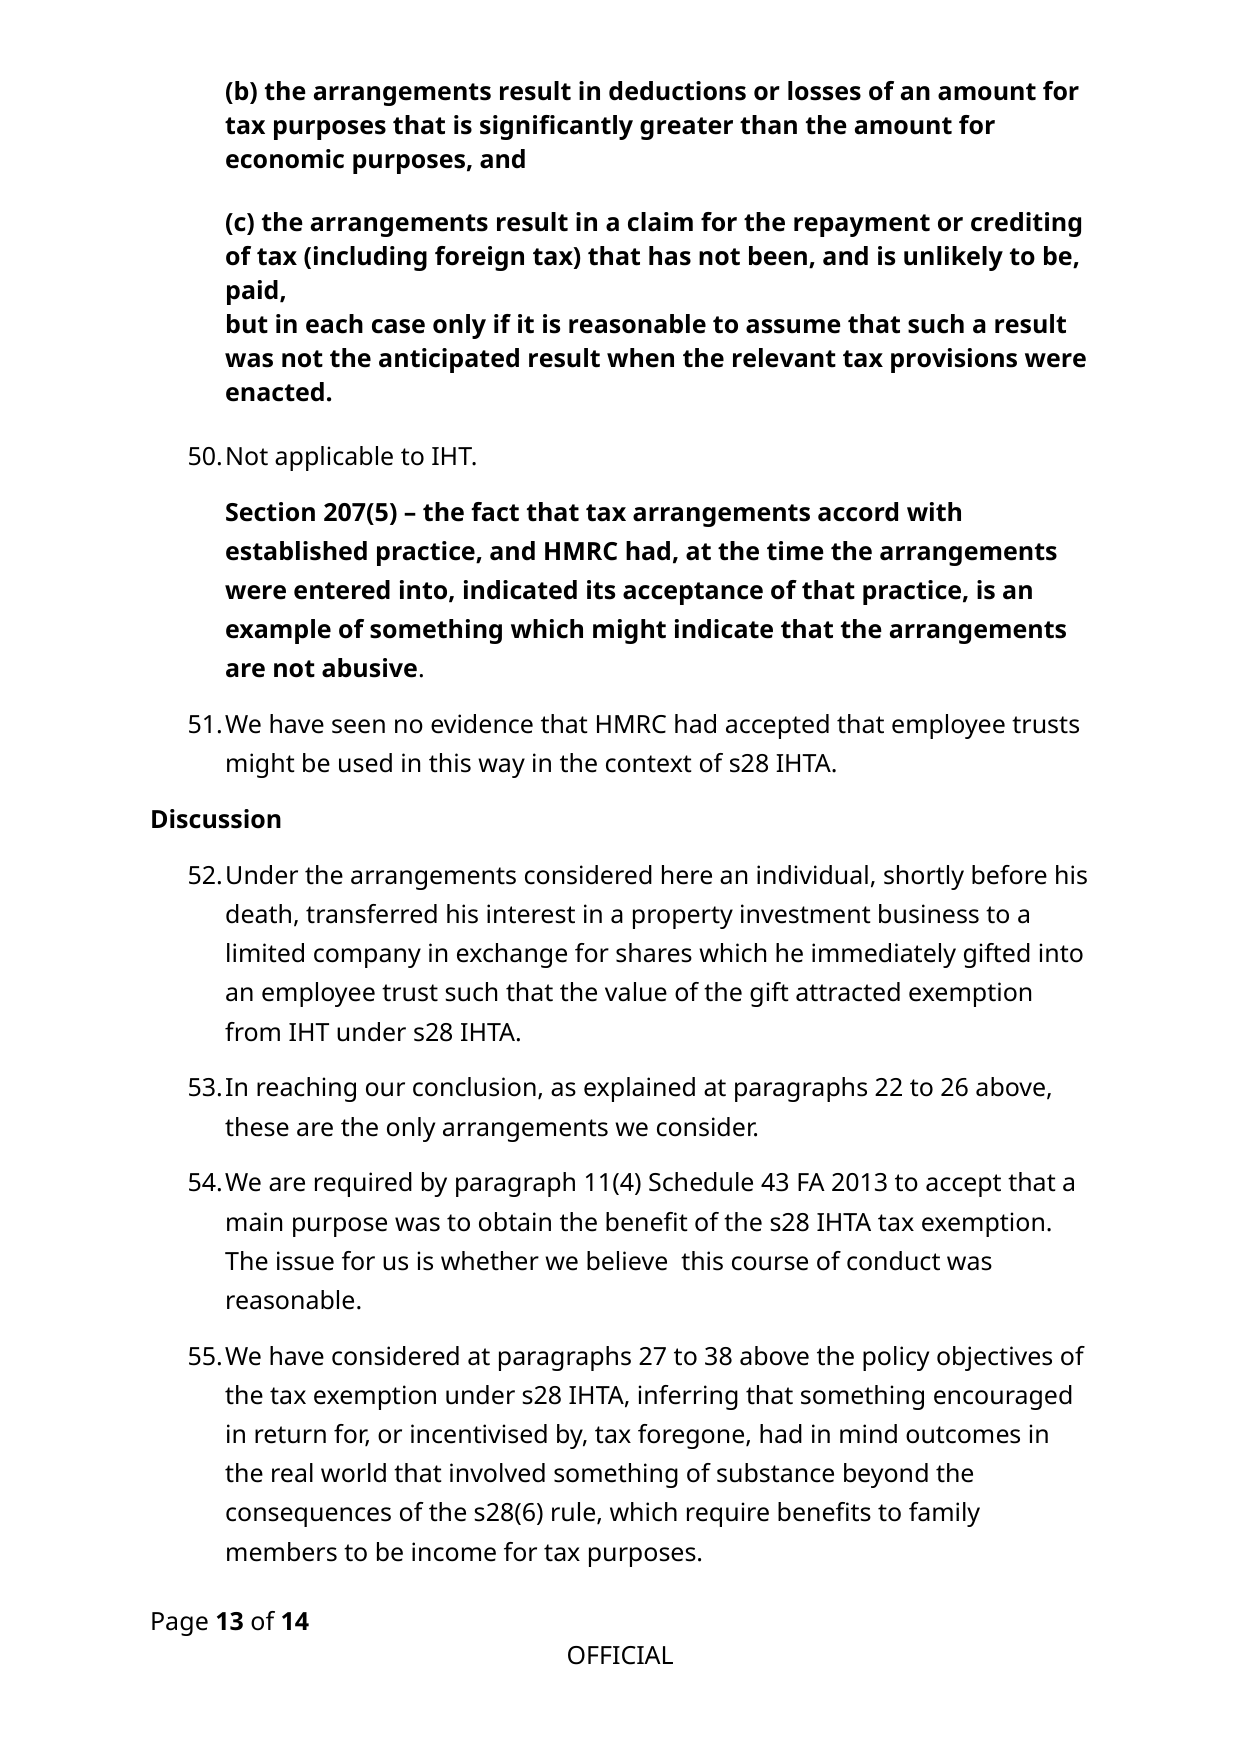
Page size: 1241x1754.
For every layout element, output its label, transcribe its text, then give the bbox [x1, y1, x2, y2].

list In reaching our conclusion, as explained at paragraphs 22 to 26 above, these are the only arrangements we consider. [187, 1070, 1090, 1143]
list We are required by paragraph 11(4) Schedule 43 FA 2013 to accept that a main purpose was to obtain the benefit of the s28 IHTA tax exemption. The issue for us is whether we believe this course of conduct was reasonable. [187, 1165, 1090, 1317]
text (c) the arrangements result in a claim for the repayment or crediting of tax (including foreign tax) that has not been, and is unlikely to be, paid, [225, 205, 1090, 307]
text but in each case only if it is reasonable to assume that such a result was not the anticipated result when the relevant tax provisions were enacted. [225, 307, 1090, 409]
list We have considered at paragraphs 27 to 38 above the policy objectives of the tax exemption under s28 IHTA, inferring that something encouraged in return for, or incentivised by, tax foregone, had in mind outcomes in the real world that involved something of substance beyond the consequences of the s28(6) rule, which require benefits to family members to be income for tax purposes. [187, 1338, 1090, 1568]
list Not applicable to IHT. [187, 438, 1090, 472]
text Section 207(5) – the fact that tax arrangements accord with established practice, and HMRC had, at the time the arrangements were entered into, indicated its acceptance of that practice, is an example of something which might indicate that the arrangements are not abusive. [225, 494, 1090, 685]
text (b) the arrangements result in deductions or losses of an amount for tax purposes that is significantly greater than the amount for economic purposes, and [225, 74, 1090, 176]
subtitle Discussion [150, 802, 1090, 836]
list Under the arrangements considered here an individual, shortly before his death, transferred his interest in a property investment business to a limited company in exchange for shares which he immediately gifted into an employee trust such that the value of the gift attracted exemption from IHT under s28 IHTA. [187, 857, 1090, 1048]
list We have seen no evidence that HMRC had accepted that employee trusts might be used in this way in the context of s28 IHTA. [187, 707, 1090, 780]
